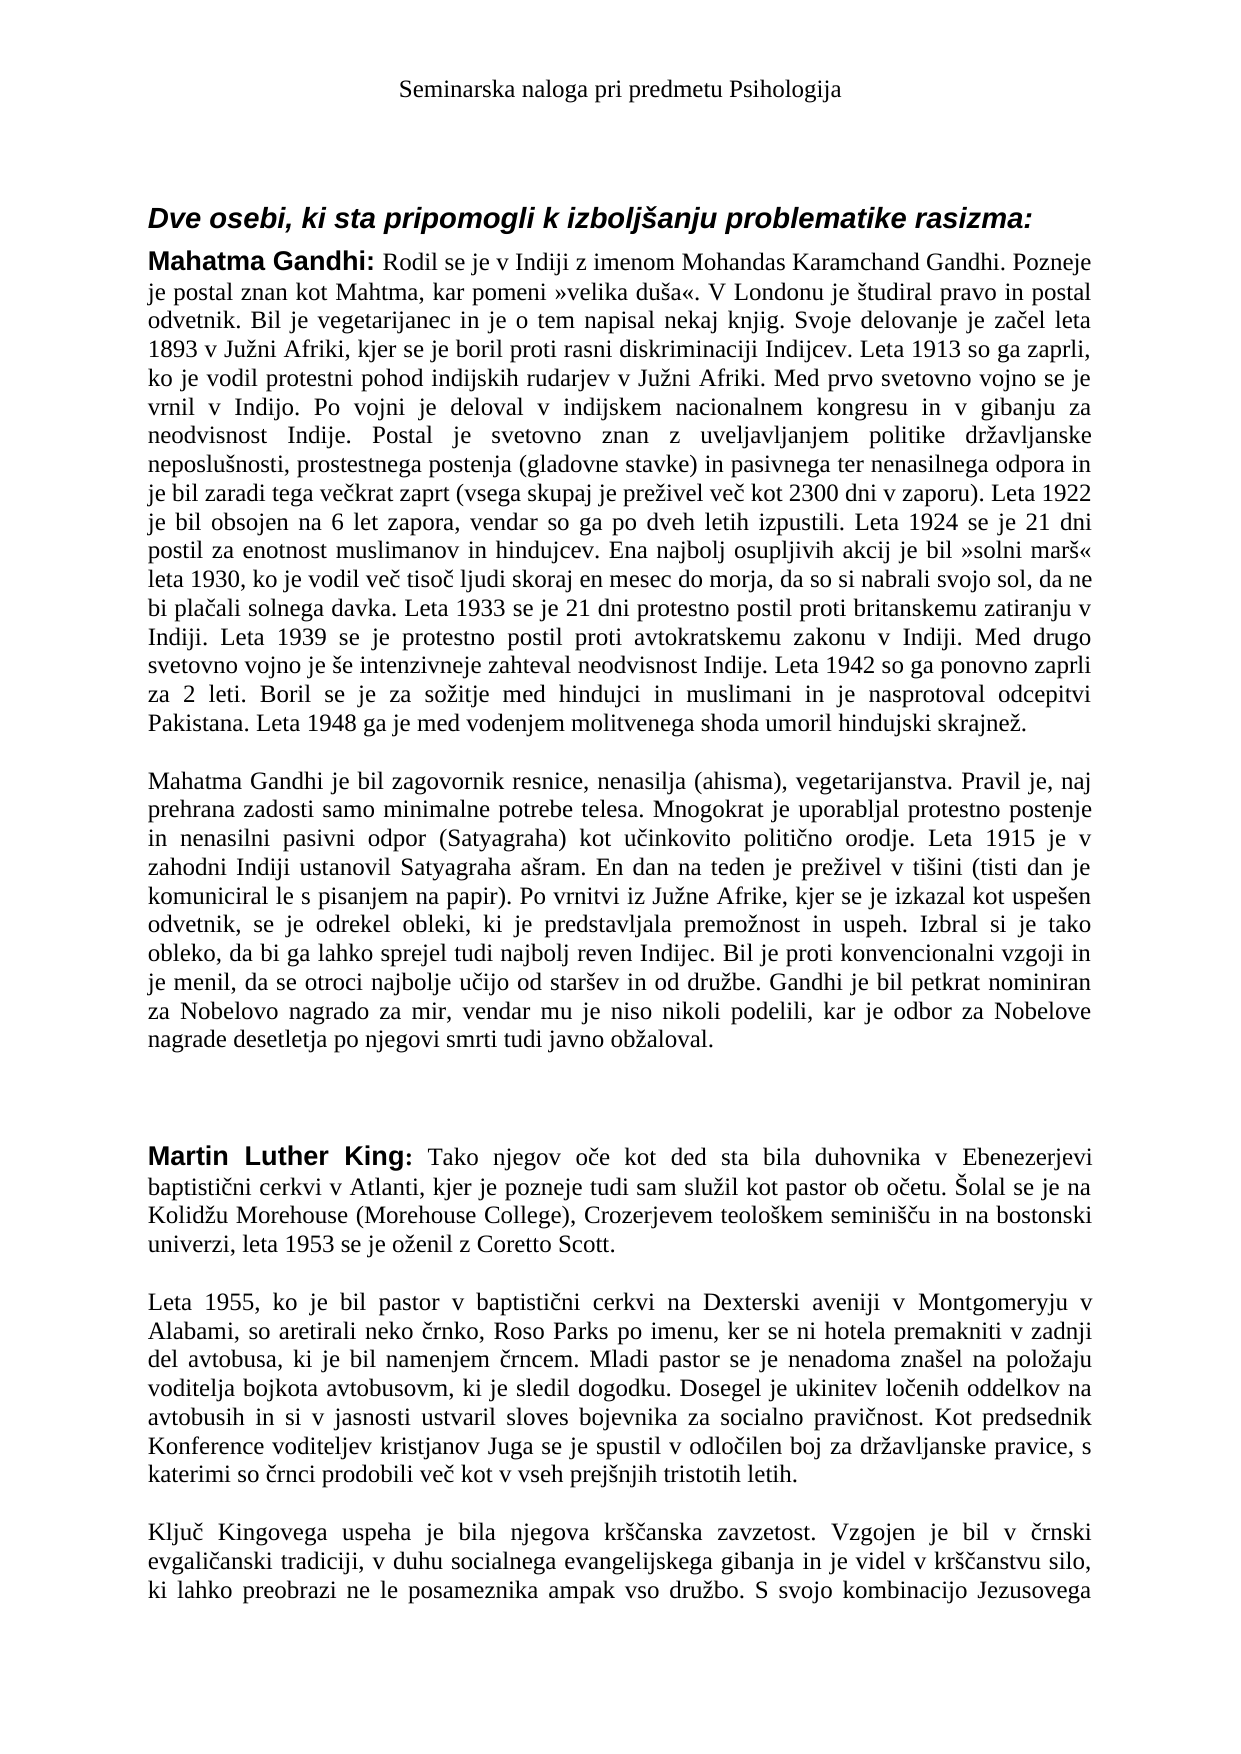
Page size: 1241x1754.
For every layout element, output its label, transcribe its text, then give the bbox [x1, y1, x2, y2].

text Mahatma Gandhi je bil zagovornik resnice, nenasilja (ahisma), vegetarijanstva. Pravil je, naj prehrana zadosti samo minimalne potrebe telesa. Mnogokrat je uporabljal protestno postenje in nenasilni pasivni odpor (Satyagraha) kot učinkovito politično orodje. Leta 1915 je v zahodni Indiji ustanovil Satyagraha ašram. En dan na teden je preživel v tišini (tisti dan je komuniciral le s pisanjem na papir). Po vrnitvi iz Južne Afrike, kjer se je izkazal kot uspešen odvetnik, se je odrekel obleki, ki je predstavljala premožnost in uspeh. Izbral si je tako obleko, da bi ga lahko sprejel tudi najbolj reven Indijec. Bil je proti konvencionalni vzgoji in je menil, da se otroci najbolje učijo od staršev in od družbe. Gandhi je bil petkrat nominiran za Nobelovo nagrado za mir, vendar mu je niso nikoli podelili, kar je odbor za Nobelove nagrade desetletja po njegovi smrti tudi javno obžaloval. [148, 766, 1093, 1053]
text Leta 1955, ko je bil pastor v baptistični cerkvi na Dexterski aveniji v Montgomeryju v Alabami, so aretirali neko črnko, Roso Parks po imenu, ker se ni hotela premakniti v zadnji del avtobusa, ki je bil namenjem črncem. Mladi pastor se je nenadoma znašel na položaju voditelja bojkota avtobusovm, ki je sledil dogodku. Dosegel je ukinitev ločenih oddelkov na avtobusih in si v jasnosti ustvaril sloves bojevnika za socialno pravičnost. Kot predsednik Konference voditeljev kristjanov Juga se je spustil v odločilen boj za državljanske pravice, s katerimi so črnci prodobili več kot v vseh prejšnjih tristotih letih. [148, 1287, 1093, 1488]
text Mahatma Gandhi: Rodil se je v Indiji z imenom Mohandas Karamchand Gandhi. Pozneje je postal znan kot Mahtma, kar pomeni »velika duša«. V Londonu je študiral pravo in postal odvetnik. Bil je vegetarijanec in je o tem napisal nekaj knjig. Svoje delovanje je začel leta 1893 v Južni Afriki, kjer se je boril proti rasni diskriminaciji Indijcev. Leta 1913 so ga zaprli, ko je vodil protestni pohod indijskih rudarjev v Južni Afriki. Med prvo svetovno vojno se je vrnil v Indijo. Po vojni je deloval v indijskem nacionalnem kongresu in v gibanju za neodvisnost Indije. Postal je svetovno znan z uveljavljanjem politike državljanske neposlušnosti, prostestnega postenja (gladovne stavke) in pasivnega ter nenasilnega odpora in je bil zaradi tega večkrat zaprt (vsega skupaj je preživel več kot 2300 dni v zaporu). Leta 1922 je bil obsojen na 6 let zapora, vendar so ga po dveh letih izpustili. Leta 1924 se je 21 dni postil za enotnost muslimanov in hindujcev. Ena najbolj osupljivih akcij je bil »solni marš« leta 1930, ko je vodil več tisoč ljudi skoraj en mesec do morja, da so si nabrali svojo sol, da ne bi plačali solnega davka. Leta 1933 se je 21 dni protestno postil proti britanskemu zatiranju v Indiji. Leta 1939 se je protestno postil proti avtokratskemu zakonu v Indiji. Med drugo svetovno vojno je še intenzivneje zahteval neodvisnost Indije. Leta 1942 so ga ponovno zaprli za 2 leti. Boril se je za sožitje med hindujci in muslimani in je nasprotoval odcepitvi Pakistana. Leta 1948 ga je med vodenjem molitvenega shoda umoril hindujski skrajnež. [148, 245, 1093, 737]
text Martin Luther King: Tako njegov oče kot ded sta bila duhovnika v Ebenezerjevi baptistični cerkvi v Atlanti, kjer je pozneje tudi sam služil kot pastor ob očetu. Šolal se je na Kolidžu Morehouse (Morehouse College), Crozerjevem teološkem seminišču in na bostonski univerzi, leta 1953 se je oženil z Coretto Scott. [148, 1140, 1093, 1258]
text Ključ Kingovega uspeha je bila njegova krščanska zavzetost. Vzgojen je bil v črnski evgaličanski tradiciji, v duhu socialnega evangelijskega gibanja in je videl v krščanstvu silo, ki lahko preobrazi ne le posameznika ampak vso družbo. S svojo kombinacijo Jezusovega [148, 1517, 1093, 1604]
subtitle Dve osebi, ki sta pripomogli k izboljšanju problematike rasizma: [148, 201, 1093, 235]
